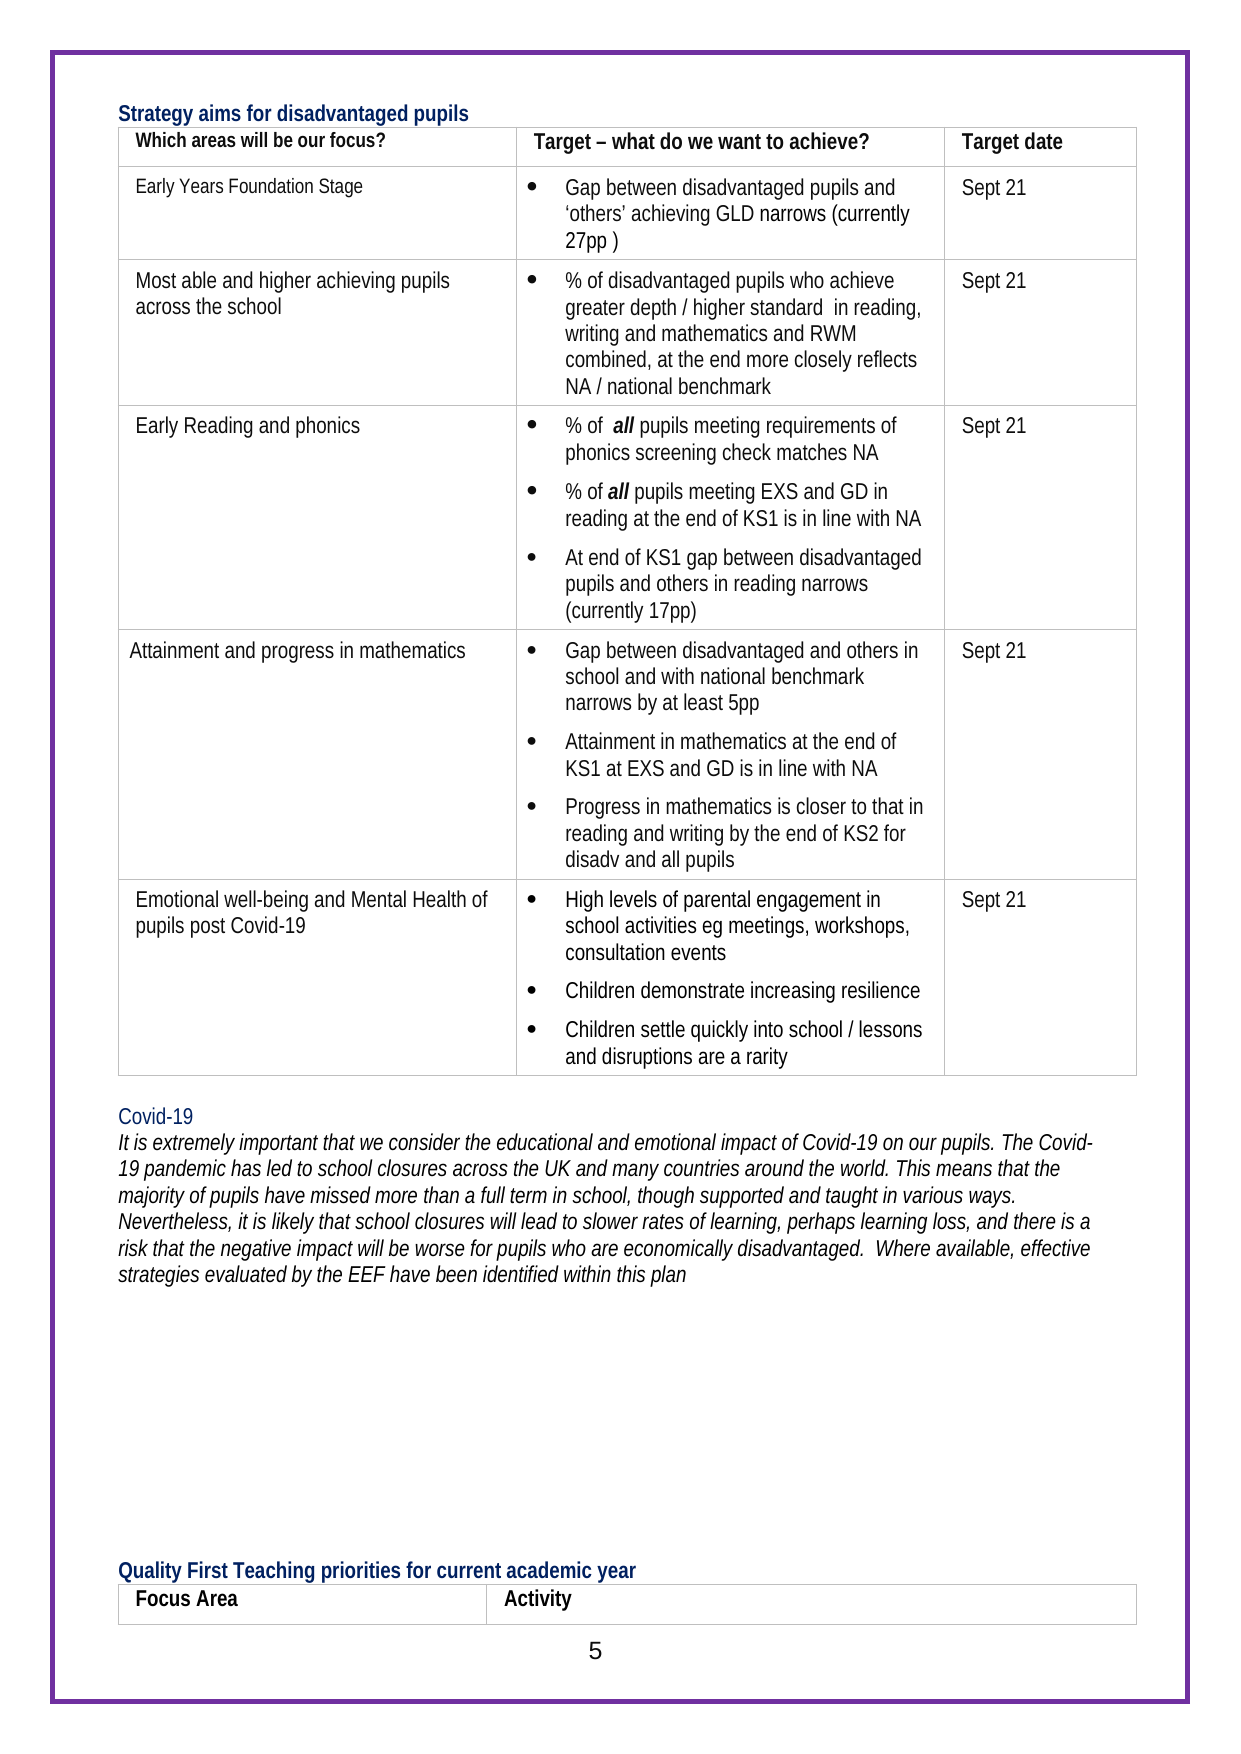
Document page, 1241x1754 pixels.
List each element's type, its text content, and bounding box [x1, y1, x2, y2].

subtitle Quality First Teaching priorities for current academic year [118, 1557, 1107, 1584]
table_cell Sept 21 [945, 167, 1136, 259]
table_cell Emotional well-being and Mental Health of pupils post Covid-19 [119, 880, 516, 1075]
table_header Focus Area [119, 1585, 486, 1623]
table_header Target – what do we want to achieve? [517, 128, 944, 166]
table_cell Gap between disadvantaged and others in school and with national benchmark narrows by at least 5pp Attainment in mathematics at the end of KS1 at EXS and GD is in line with NA Progress in mathematics is closer to that in reading and writing by the end of KS2 for disadv and all pupils [517, 630, 944, 879]
table_header Target date [945, 128, 1136, 166]
table_cell Sept 21 [945, 260, 1136, 405]
table_cell Gap between disadvantaged pupils and ‘others’ achieving GLD narrows (currently 27pp ) [517, 167, 944, 259]
table_cell Early Years Foundation Stage [119, 167, 516, 259]
table_cell Most able and higher achieving pupils across the school [119, 260, 516, 405]
table_cell High levels of parental engagement in school activities eg meetings, workshops, consultation events Children demonstrate increasing resilience Children settle quickly into school / lessons and disruptions are a rarity [517, 880, 944, 1075]
table_header Which areas will be our focus? [119, 128, 516, 166]
table_cell Sept 21 [945, 630, 1136, 879]
table_cell % of all pupils meeting requirements of phonics screening check matches NA % of all pupils meeting EXS and GD in reading at the end of KS1 is in line with NA At end of KS1 gap between disadvantaged pupils and others in reading narrows (currently 17pp) [517, 406, 944, 629]
table_cell Early Reading and phonics [119, 406, 516, 629]
text Covid-19 [118, 1103, 1107, 1129]
text Strategy aims for disadvantaged pupils [118, 100, 1107, 127]
text It is extremely important that we consider the educational and emotional impact of Covid-19 on our pupils. The Covid-19 pandemic has led to school closures across the UK and many countries around the world. This means that the majority of pupils have missed more than a full term in school, though supported and taught in various ways. Nevertheless, it is likely that school closures will lead to slower rates of learning, perhaps learning loss, and there is a risk that the negative impact will be worse for pupils who are economically disadvantaged. Where available, effective strategies evaluated by the EEF have been identified within this plan [118, 1129, 1107, 1287]
table_cell % of disadvantaged pupils who achieve greater depth / higher standard in reading, writing and mathematics and RWM combined, at the end more closely reflects NA / national benchmark [517, 260, 944, 405]
table_cell Sept 21 [945, 406, 1136, 629]
table_cell Attainment and progress in mathematics [119, 630, 516, 879]
table_header Activity [487, 1585, 1136, 1623]
table_cell Sept 21 [945, 880, 1136, 1075]
